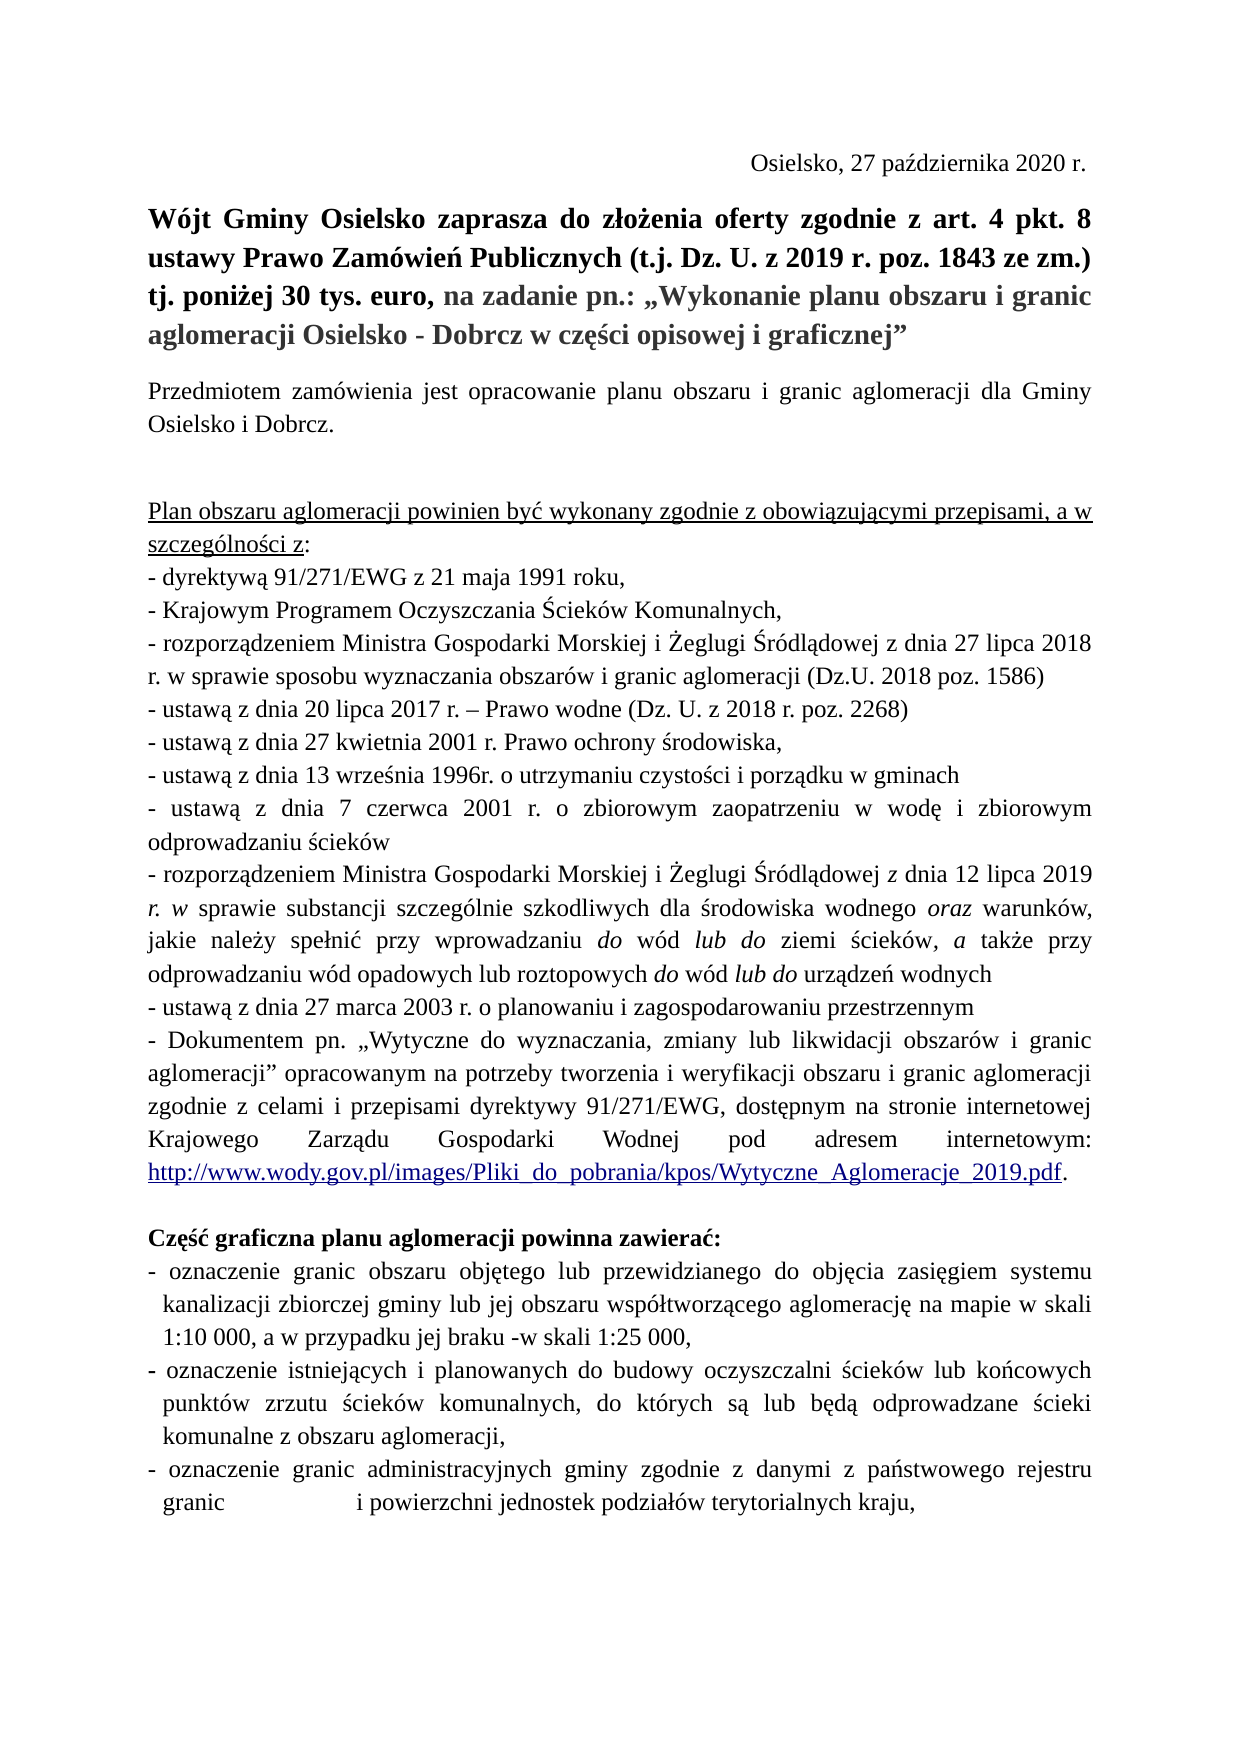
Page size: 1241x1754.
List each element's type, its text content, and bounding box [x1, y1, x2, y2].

text - oznaczenie granic administracyjnych gminy zgodnie z danymi z państwowego rejestru granic i powierzchni jednostek podziałów terytorialnych kraju, [148, 1454, 1093, 1516]
text Część graficzna planu aglomeracji powinna zawierać: [148, 1223, 1093, 1252]
text - ustawą z dnia 27 marca 2003 r. o planowaniu i zagospodarowaniu przestrzennym [148, 992, 1093, 1020]
text - Dokumentem pn. „Wytyczne do wyznaczania, zmiany lub likwidacji obszarów i granic aglomeracji” opracowanym na potrzeby tworzenia i weryfikacji obszaru i granic aglomeracji zgodnie z celami i przepisami dyrektywy 91/271/EWG, dostępnym na stronie internetowej Krajowego Zarządu Gospodarki Wodnej pod adresem internetowym: http://www.wody.gov.pl/images/Pliki_do_pobrania/kpos/Wytyczne_Aglomeracje_2019.pdf. [148, 1025, 1093, 1186]
text szczególności z: [148, 523, 1093, 558]
text Przedmiotem zamówienia jest opracowanie planu obszaru i granic aglomeracji dla Gminy Osielsko i Dobrcz. [148, 376, 1093, 438]
text - rozporządzeniem Ministra Gospodarki Morskiej i Żeglugi Śródlądowej z dnia 12 lipca 2019 r. w sprawie substancji szczególnie szkodliwych dla środowiska wodnego oraz warunków, jakie należy spełnić przy wprowadzaniu do wód lub do ziemi ścieków, a także przy odprowadzaniu wód opadowych lub roztopowych do wód lub do urządzeń wodnych [148, 859, 1093, 987]
text - Krajowym Programem Oczyszczania Ścieków Komunalnych, [148, 595, 1093, 624]
text - rozporządzeniem Ministra Gospodarki Morskiej i Żeglugi Śródlądowej z dnia 27 lipca 2018 r. w sprawie sposobu wyznaczania obszarów i granic aglomeracji (Dz.U. 2018 poz. 1586) [148, 628, 1093, 690]
text - oznaczenie istniejących i planowanych do budowy oczyszczalni ścieków lub końcowych punktów zrzutu ścieków komunalnych, do których są lub będą odprowadzane ścieki komunalne z obszaru aglomeracji, [148, 1355, 1093, 1450]
text Osielsko, 27 października 2020 r. [148, 148, 1093, 176]
text - dyrektywą 91/271/EWG z 21 maja 1991 roku, [148, 562, 1093, 591]
text Plan obszaru aglomeracji powinien być wykonany zgodnie z obowiązującymi przepisami, a w [148, 496, 1093, 521]
text - oznaczenie granic obszaru objętego lub przewidzianego do objęcia zasięgiem systemu kanalizacji zbiorczej gminy lub jej obszaru współtworzącego aglomerację na mapie w skali 1:10 000, a w przypadku jej braku -w skali 1:25 000, [148, 1256, 1093, 1351]
text - ustawą z dnia 13 września 1996r. o utrzymaniu czystości i porządku w gminach [148, 761, 1093, 789]
text - ustawą z dnia 27 kwietnia 2001 r. Prawo ochrony środowiska, [148, 727, 1093, 756]
text Wójt Gminy Osielsko zaprasza do złożenia oferty zgodnie z art. 4 pkt. 8 ustawy Prawo Zamówień Publicznych (t.j. Dz. U. z 2019 r. poz. 1843 ze zm.) tj. poniżej 30 tys. euro, na zadanie pn.: „Wykonanie planu obszaru i granic aglomeracji Osielsko - Dobrcz w części opisowej i graficznej” [148, 201, 1093, 351]
text - ustawą z dnia 20 lipca 2017 r. – Prawo wodne (Dz. U. z 2018 r. poz. 2268) [148, 694, 1093, 723]
text - ustawą z dnia 7 czerwca 2001 r. o zbiorowym zaopatrzeniu w wodę i zbiorowym odprowadzaniu ścieków [148, 793, 1093, 855]
